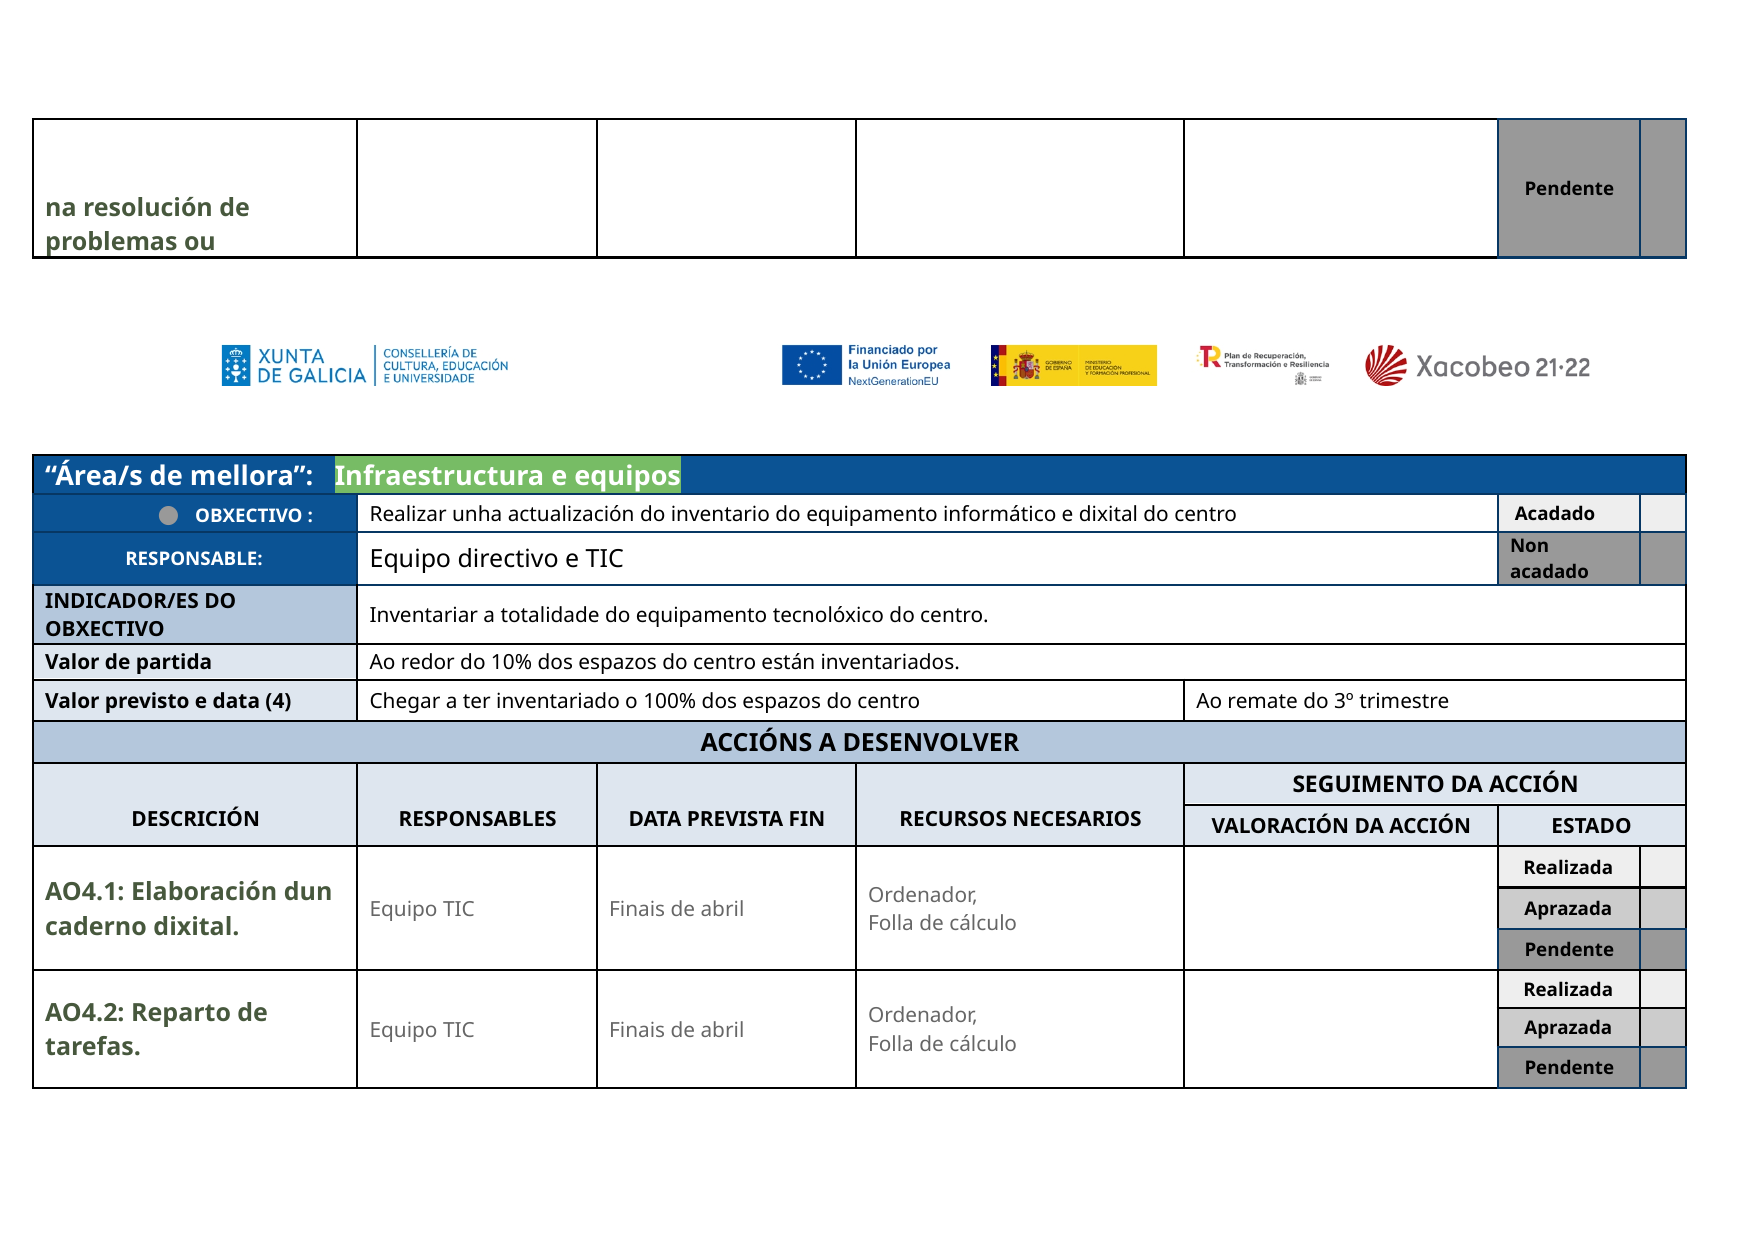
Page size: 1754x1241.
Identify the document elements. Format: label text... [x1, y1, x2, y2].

table_cell [1641, 1009, 1685, 1046]
table_cell Pendente [1499, 120, 1639, 256]
table_cell VALORACIÓN DA ACCIÓN [1185, 806, 1497, 845]
table_cell Aprazada [1499, 1009, 1639, 1046]
table_cell Pendente [1499, 930, 1639, 969]
table_cell Realizar unha actualización do inventario do equipamento informático e dixital do centro [358, 495, 1497, 531]
table_cell Finais de abril [598, 847, 855, 969]
table_cell RESPONSABLES [358, 764, 596, 845]
table_cell Ordenador, Folla de cálculo [857, 971, 1183, 1087]
table_cell SEGUIMENTO DA ACCIÓN [1185, 764, 1685, 803]
table_cell Valor de partida [34, 645, 356, 678]
table_cell ESTADO [1499, 806, 1685, 845]
table_cell Aprazada [1499, 889, 1639, 928]
table_cell Chegar a ter inventariado o 100% dos espazos do centro [358, 681, 1183, 720]
table_cell Realizada [1499, 971, 1639, 1007]
table_cell RESPONSABLE: [34, 533, 356, 584]
table_cell [1641, 533, 1685, 584]
table_cell [1641, 120, 1685, 256]
table_cell [1185, 847, 1497, 969]
table_cell Finais de abril [598, 971, 855, 1087]
table_cell Acadado [1499, 495, 1639, 531]
table_cell [1641, 971, 1685, 1007]
table_cell Ao remate do 3º trimestre [1185, 681, 1685, 720]
table_cell INDICADOR/ES DO OBXECTIVO [34, 586, 356, 643]
table_cell [1641, 930, 1685, 969]
table_cell AO4.2: Reparto de tarefas. [34, 971, 356, 1087]
table_cell DESCRICIÓN [34, 764, 356, 845]
table_cell Equipo TIC [358, 971, 596, 1087]
picture [221, 343, 1590, 386]
table_cell [1185, 971, 1497, 1087]
table_cell Inventariar a totalidade do equipamento tecnolóxico do centro. [358, 586, 1685, 643]
table_cell AO4.1: Elaboración dun caderno dixital. [34, 847, 356, 969]
table_cell [1641, 495, 1685, 531]
table_cell [1641, 847, 1685, 886]
table_cell Pendente [1499, 1048, 1639, 1087]
table_cell [1641, 889, 1685, 928]
table_cell Valor previsto e data (4) [34, 681, 356, 720]
table_cell Equipo TIC [358, 847, 596, 969]
table_cell Non acadado [1499, 533, 1639, 584]
table_cell OBXECTIVO : [34, 495, 356, 531]
table_cell [1641, 1048, 1685, 1087]
table_cell DATA PREVISTA FIN [598, 764, 855, 845]
table_cell Ordenador, Folla de cálculo [857, 847, 1183, 969]
table_cell Ao redor do 10% dos espazos do centro están inventariados. [358, 645, 1685, 678]
table_cell RECURSOS NECESARIOS [857, 764, 1183, 845]
table_cell Realizada [1499, 847, 1639, 886]
table_cell Equipo directivo e TIC [358, 533, 1497, 584]
table_cell ACCIÓNS A DESENVOLVER [34, 722, 1685, 762]
